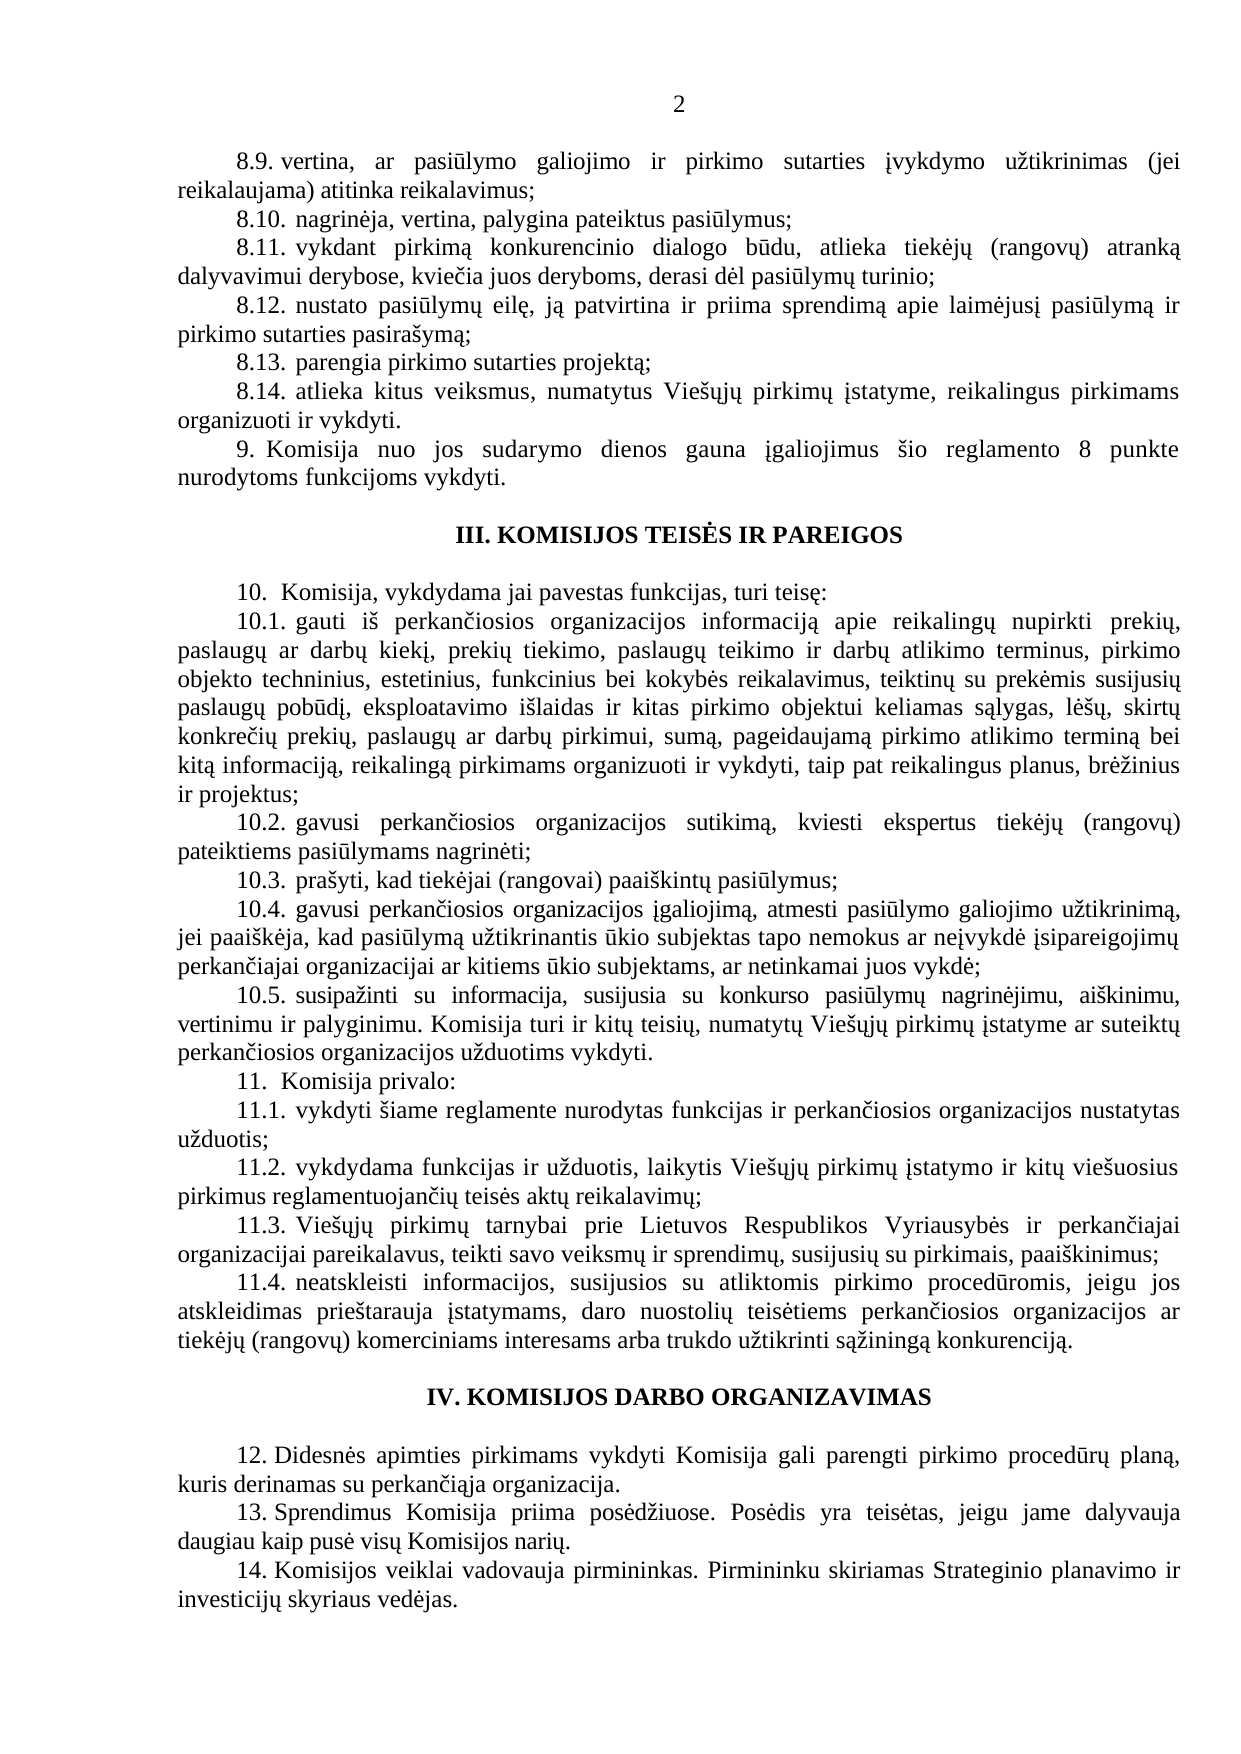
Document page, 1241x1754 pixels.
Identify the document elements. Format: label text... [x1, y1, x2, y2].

text 11.2. vykdydama funkcijas ir užduotis, laikytis Viešųjų pirkimų įstatymo ir kitų viešuosius pirkimus reglamentuojančių teisės aktų reikalavimų; [177, 1152, 1181, 1210]
text 10.3. prašyti, kad tiekėjai (rangovai) paaiškintų pasiūlymus; [177, 865, 1181, 894]
text 10.4. gavusi perkančiosios organizacijos įgaliojimą, atmesti pasiūlymo galiojimo užtikrinimą, jei paaiškėja, kad pasiūlymą užtikrinantis ūkio subjektas tapo nemokus ar neįvykdė įsipareigojimų perkančiajai organizacijai ar kitiems ūkio subjektams, ar netinkamai juos vykdė; [177, 894, 1181, 980]
text 11.1. vykdyti šiame reglamente nurodytas funkcijas ir perkančiosios organizacijos nustatytas užduotis; [177, 1095, 1181, 1152]
text IV. KOMISIJOS DARBO ORGANIZAVIMAS [177, 1382, 1181, 1411]
text 8.12. nustato pasiūlymų eilę, ją patvirtina ir priima sprendimą apie laimėjusį pasiūlymą ir pirkimo sutarties pasirašymą; [177, 290, 1181, 347]
text 12. Didesnės apimties pirkimams vykdyti Komisija gali parengti pirkimo procedūrų planą, kuris derinamas su perkančiąja organizacija. [177, 1440, 1181, 1497]
text 8.13. parengia pirkimo sutarties projektą; [177, 347, 1181, 376]
text 11.3. Viešųjų pirkimų tarnybai prie Lietuvos Respublikos Vyriausybės ir perkančiajai organizacijai pareikalavus, teikti savo veiksmų ir sprendimų, susijusių su pirkimais, paaiškinimus; [177, 1210, 1181, 1267]
text 8.10. nagrinėja, vertina, palygina pateiktus pasiūlymus; [177, 204, 1181, 232]
text 8.14. atlieka kitus veiksmus, numatytus Viešųjų pirkimų įstatyme, reikalingus pirkimams organizuoti ir vykdyti. [177, 376, 1181, 434]
text III. KOMISIJOS TEISĖS IR PAREIGOS [177, 520, 1181, 549]
text 13. Sprendimus Komisija priima posėdžiuose. Posėdis yra teisėtas, jeigu jame dalyvauja daugiau kaip pusė visų Komisijos narių. [177, 1497, 1181, 1555]
text 11. Komisija privalo: [177, 1066, 1181, 1095]
text 10.5. susipažinti su informacija, susijusia su konkurso pasiūlymų nagrinėjimu, aiškinimu, vertinimu ir palyginimu. Komisija turi ir kitų teisių, numatytų Viešųjų pirkimų įstatyme ar suteiktų perkančiosios organizacijos užduotims vykdyti. [177, 980, 1181, 1066]
text 8.9. vertina, ar pasiūlymo galiojimo ir pirkimo sutarties įvykdymo užtikrinimas (jei reikalaujama) atitinka reikalavimus; [177, 146, 1181, 204]
text 8.11. vykdant pirkimą konkurencinio dialogo būdu, atlieka tiekėjų (rangovų) atranką dalyvavimui derybose, kviečia juos deryboms, derasi dėl pasiūlymų turinio; [177, 232, 1181, 290]
text 10.2. gavusi perkančiosios organizacijos sutikimą, kviesti ekspertus tiekėjų (rangovų) pateiktiems pasiūlymams nagrinėti; [177, 807, 1181, 865]
text 9. Komisija nuo jos sudarymo dienos gauna įgaliojimus šio reglamento 8 punkte nurodytoms funkcijoms vykdyti. [177, 434, 1181, 491]
text 11.4. neatskleisti informacijos, susijusios su atliktomis pirkimo procedūromis, jeigu jos atskleidimas prieštarauja įstatymams, daro nuostolių teisėtiems perkančiosios organizacijos ar tiekėjų (rangovų) komerciniams interesams arba trukdo užtikrinti sąžiningą konkurenciją. [177, 1267, 1181, 1354]
text 14. Komisijos veiklai vadovauja pirmininkas. Pirmininku skiriamas Strateginio planavimo ir investicijų skyriaus vedėjas. [177, 1555, 1181, 1612]
text 10.1. gauti iš perkančiosios organizacijos informaciją apie reikalingų nupirkti prekių, paslaugų ar darbų kiekį, prekių tiekimo, paslaugų teikimo ir darbų atlikimo terminus, pirkimo objekto techninius, estetinius, funkcinius bei kokybės reikalavimus, teiktinų su prekėmis susijusių paslaugų pobūdį, eksploatavimo išlaidas ir kitas pirkimo objektui keliamas sąlygas, lėšų, skirtų konkrečių prekių, paslaugų ar darbų pirkimui, sumą, pageidaujamą pirkimo atlikimo terminą bei kitą informaciją, reikalingą pirkimams organizuoti ir vykdyti, taip pat reikalingus planus, brėžinius ir projektus; [177, 606, 1181, 807]
text 10. Komisija, vykdydama jai pavestas funkcijas, turi teisę: [177, 577, 1181, 606]
